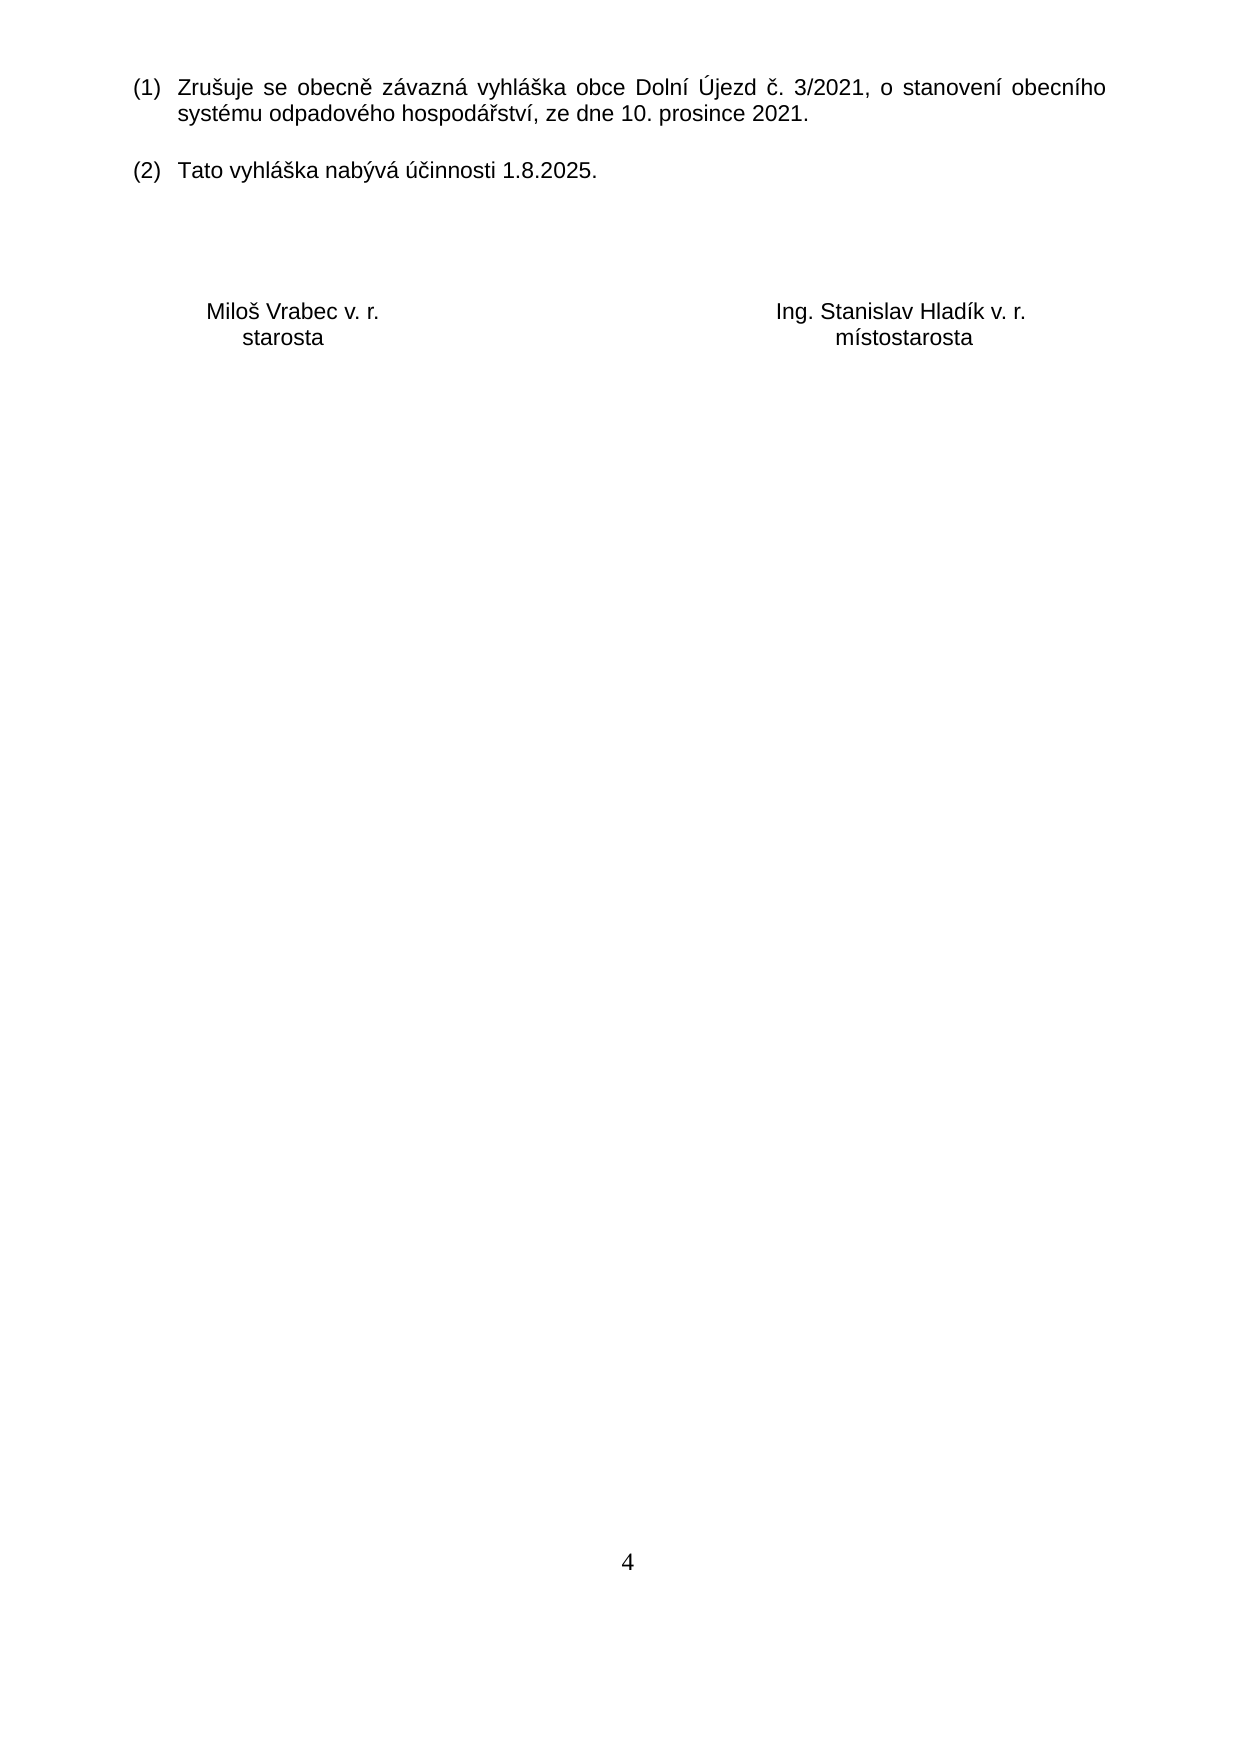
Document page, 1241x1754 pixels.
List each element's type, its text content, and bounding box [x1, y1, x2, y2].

table_header Miloš Vrabec v. r. starosta [148, 238, 650, 356]
list Zrušuje se obecně závazná vyhláška obce Dolní Újezd č. 3/2021, o stanovení obecního systému odpadového hospodářství, ze dne 10. prosince 2021. [133, 74, 1107, 127]
list Tato vyhláška nabývá účinnosti 1.8.2025. [133, 157, 1107, 183]
table_header Ing. Stanislav Hladík v. r. místostarosta [650, 238, 1152, 356]
